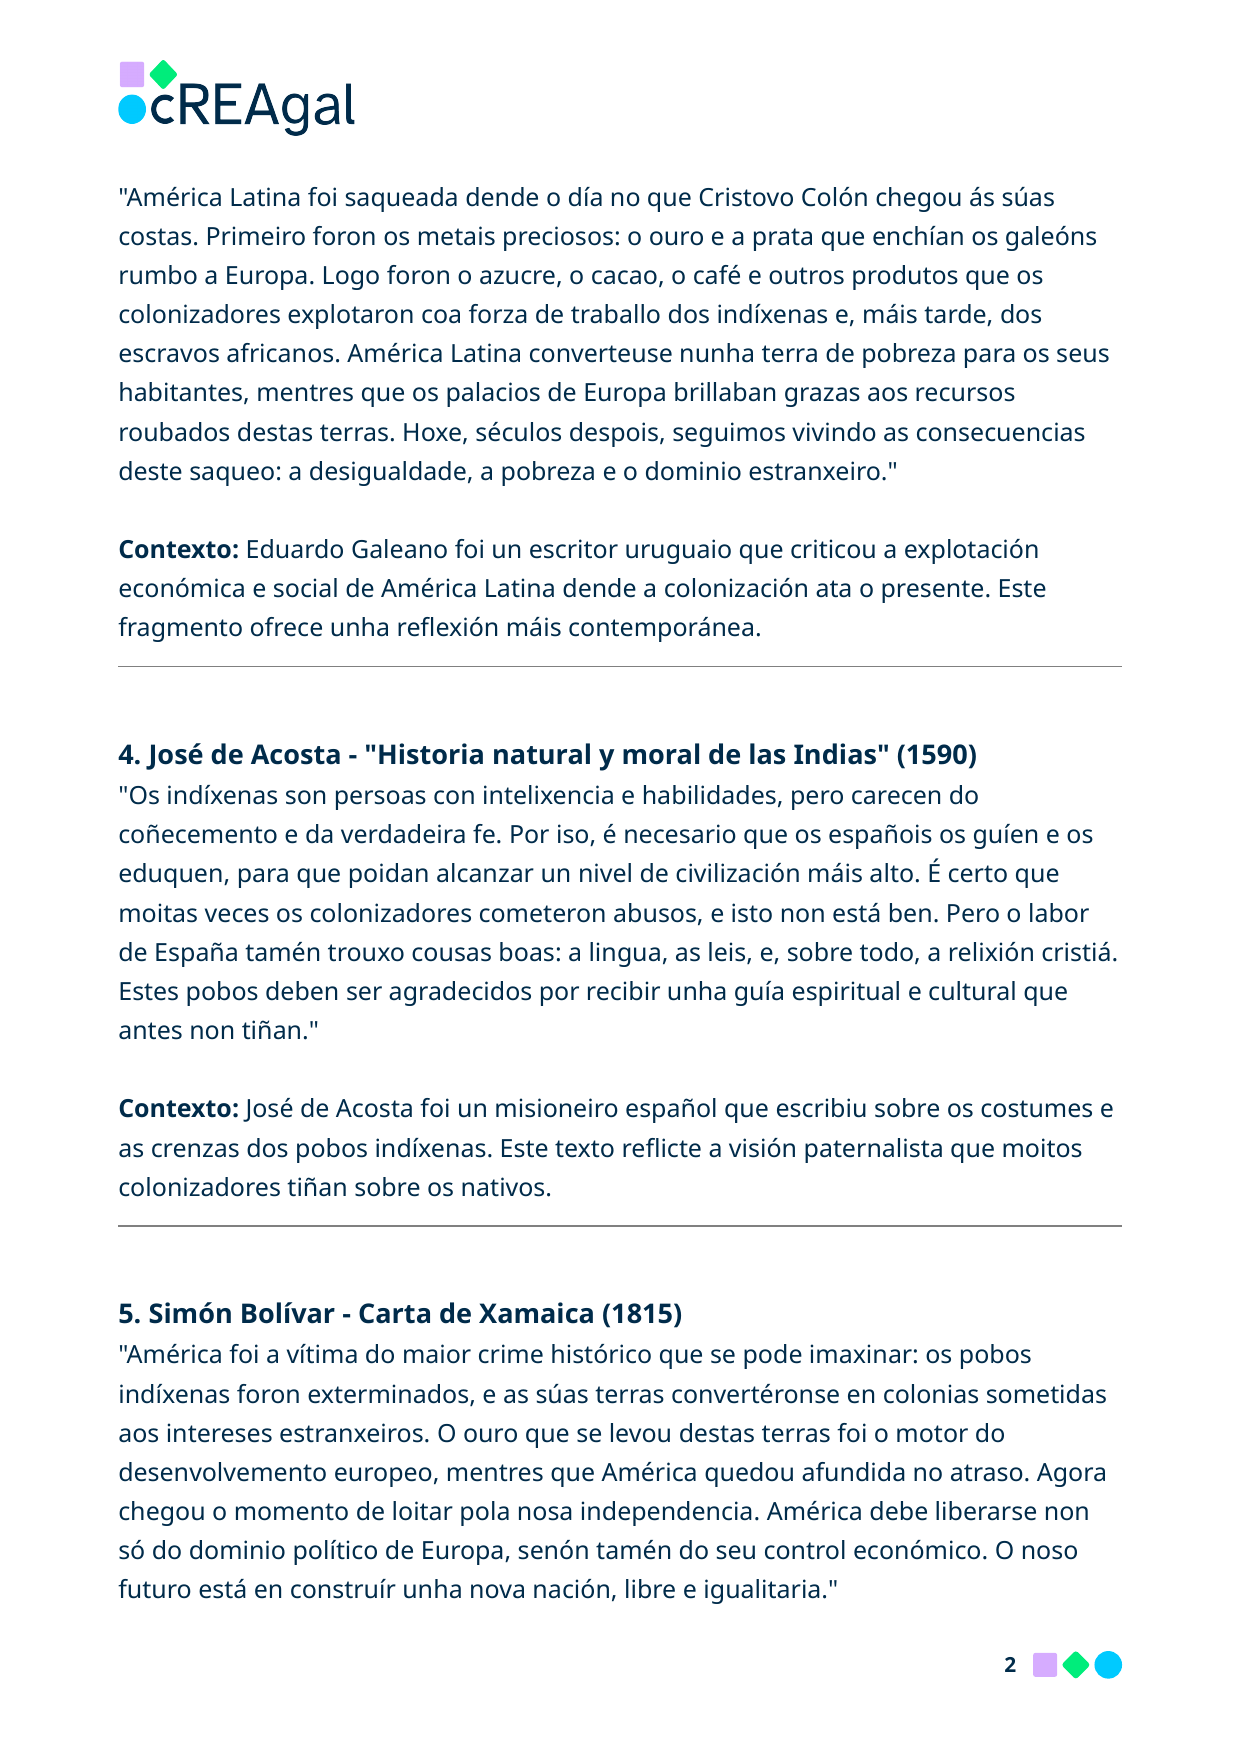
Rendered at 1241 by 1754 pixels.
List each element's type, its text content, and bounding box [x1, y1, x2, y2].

subtitle 5. Simón Bolívar - Carta de Xamaica (1815) [118, 1295, 1122, 1332]
subtitle 4. José de Acosta - "Historia natural y moral de las Indias" (1590) [118, 735, 1122, 772]
text "Os indíxenas son persoas con intelixencia e habilidades, pero carecen do coñecemento e da verdadeira fe. Por iso, é necesario que os españois os guíen e os eduquen, para que poidan alcanzar un nivel de civilización máis alto. É certo que moitas veces os colonizadores cometeron abusos, e isto non está ben. Pero o labor de España tamén trouxo cousas boas: a lingua, as leis, e, sobre todo, a relixión cristiá. Estes pobos deben ser agradecidos por recibir unha guía espiritual e cultural que antes non tiñan." [118, 778, 1122, 1047]
text "América Latina foi saqueada dende o día no que Cristovo Colón chegou ás súas costas. Primeiro foron os metais preciosos: o ouro e a prata que enchían os galeóns rumbo a Europa. Logo foron o azucre, o cacao, o café e outros produtos que os colonizadores explotaron coa forza de traballo dos indíxenas e, máis tarde, dos escravos africanos. América Latina converteuse nunha terra de pobreza para os seus habitantes, mentres que os palacios de Europa brillaban grazas aos recursos roubados destas terras. Hoxe, séculos despois, seguimos vivindo as consecuencias deste saqueo: a desigualdade, a pobreza e o dominio estranxeiro." [118, 179, 1122, 487]
text Contexto: Eduardo Galeano foi un escritor uruguaio que criticou a explotación económica e social de América Latina dende a colonización ata o presente. Este fragmento ofrece unha reflexión máis contemporánea. [118, 532, 1122, 644]
text "América foi a vítima do maior crime histórico que se pode imaxinar: os pobos indíxenas foron exterminados, e as súas terras convertéronse en colonias sometidas aos intereses estranxeiros. O ouro que se levou destas terras foi o motor do desenvolvemento europeo, mentres que América quedou afundida no atraso. Agora chegou o momento de loitar pola nosa independencia. América debe liberarse non só do dominio político de Europa, senón tamén do seu control económico. O noso futuro está en construír unha nova nación, libre e igualitaria." [118, 1337, 1122, 1606]
text Contexto: José de Acosta foi un misioneiro español que escribiu sobre os costumes e as crenzas dos pobos indíxenas. Este texto reflicte a visión paternalista que moitos colonizadores tiñan sobre os nativos. [118, 1091, 1122, 1203]
picture [118, 60, 355, 136]
